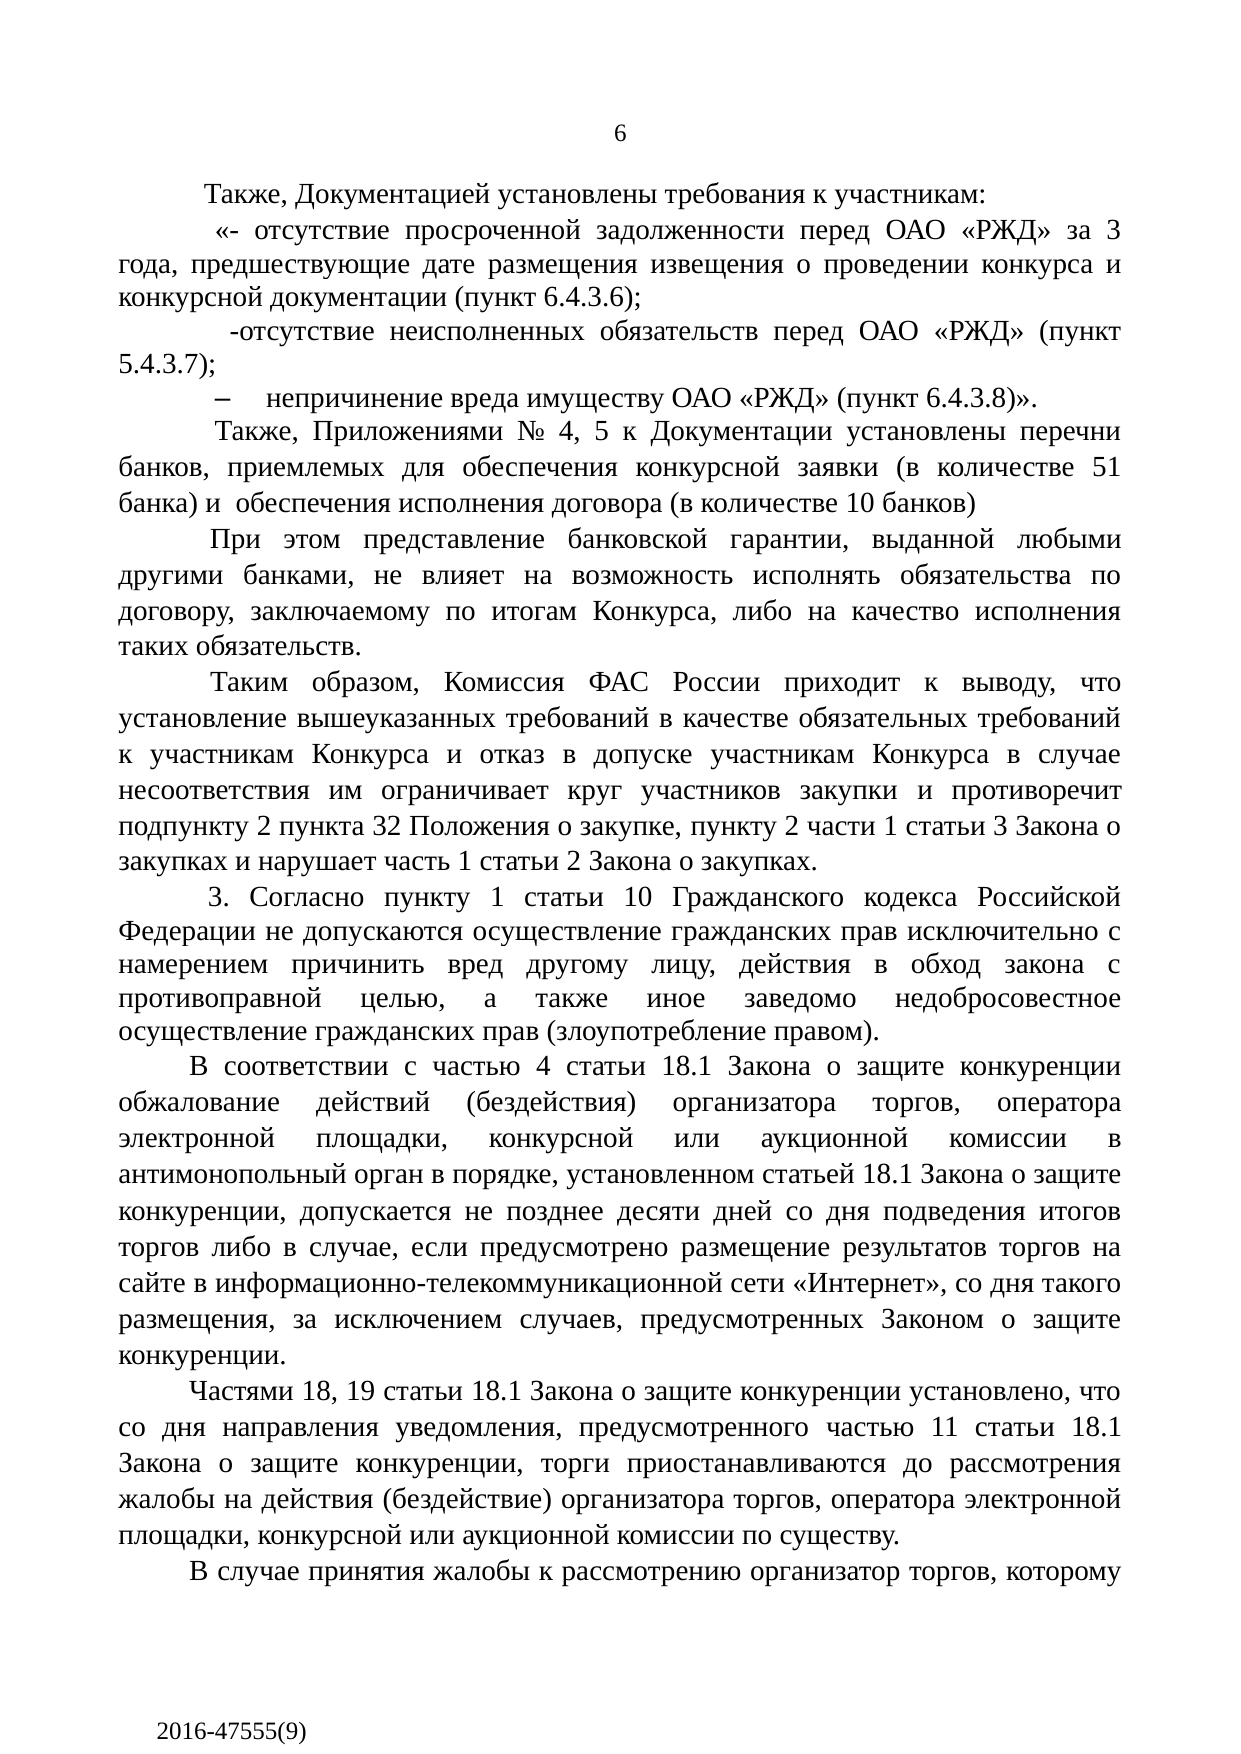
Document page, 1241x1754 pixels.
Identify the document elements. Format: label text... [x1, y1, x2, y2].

text В случае принятия жалобы к рассмотрению организатор торгов, которому [118, 1552, 1122, 1587]
text 3. Согласно пункту 1 статьи 10 Гражданского кодекса Российской Федерации не допускаются осуществление гражданских прав исключительно с намерением причинить вред другому лицу, действия в обход закона с противоправной целью, а также иное заведомо недобросовестное осуществление гражданских прав (злоупотребление правом). [118, 879, 1122, 1047]
list непричинение вреда имуществу ОАО «РЖД» (пункт 6.4.3.8)». [118, 380, 1122, 413]
text Таким образом, Комиссия ФАС России приходит к выводу, что установление вышеуказанных требований в качестве обязательных требований к участникам Конкурса и отказ в допуске участникам Конкурса в случае несоответствия им ограничивает круг участников закупки и противоречит подпункту 2 пункта 32 Положения о закупке, пункту 2 части 1 статьи 3 Закона о закупках и нарушает часть 1 статьи 2 Закона о закупках. [118, 664, 1122, 877]
list Также, Документацией установлены требования к участникам: [123, 176, 1122, 210]
text -отсутствие неисполненных обязательств перед ОАО «РЖД» (пункт 5.4.3.7); [118, 313, 1122, 380]
text Также, Приложениями № 4, 5 к Документации установлены перечни банков, приемлемых для обеспечения конкурсной заявки (в количестве 51 банка) и обеспечения исполнения договора (в количестве 10 банков) [118, 413, 1122, 519]
text «- отсутствие просроченной задолженности перед ОАО «РЖД» за 3 года, предшествующие дате размещения извещения о проведении конкурса и конкурсной документации (пункт 6.4.3.6); [118, 212, 1122, 313]
text При этом представление банковской гарантии, выданной любыми другими банками, не влияет на возможность исполнять обязательства по договору, заключаемому по итогам Конкурса, либо на качество исполнения таких обязательств. [118, 521, 1122, 662]
text Частями 18, 19 статьи 18.1 Закона о защите конкуренции установлено, что со дня направления уведомления, предусмотренного частью 11 статьи 18.1 Закона о защите конкуренции, торги приостанавливаются до рассмотрения жалобы на действия (бездействие) организатора торгов, оператора электронной площадки, конкурсной или аукционной комиссии по существу. [118, 1371, 1122, 1552]
text В соответствии с частью 4 статьи 18.1 Закона о защите конкуренции обжалование действий (бездействия) организатора торгов, оператора электронной площадки, конкурсной или аукционной комиссии в антимонопольный орган в порядке, установленном статьей 18.1 Закона о защите конкуренции, допускается не позднее десяти дней со дня подведения итогов торгов либо в случае, если предусмотрено размещение результатов торгов на сайте в информационно-телекоммуникационной сети «Интернет», со дня такого размещения, за исключением случаев, предусмотренных Законом о защите конкуренции. [118, 1047, 1122, 1371]
